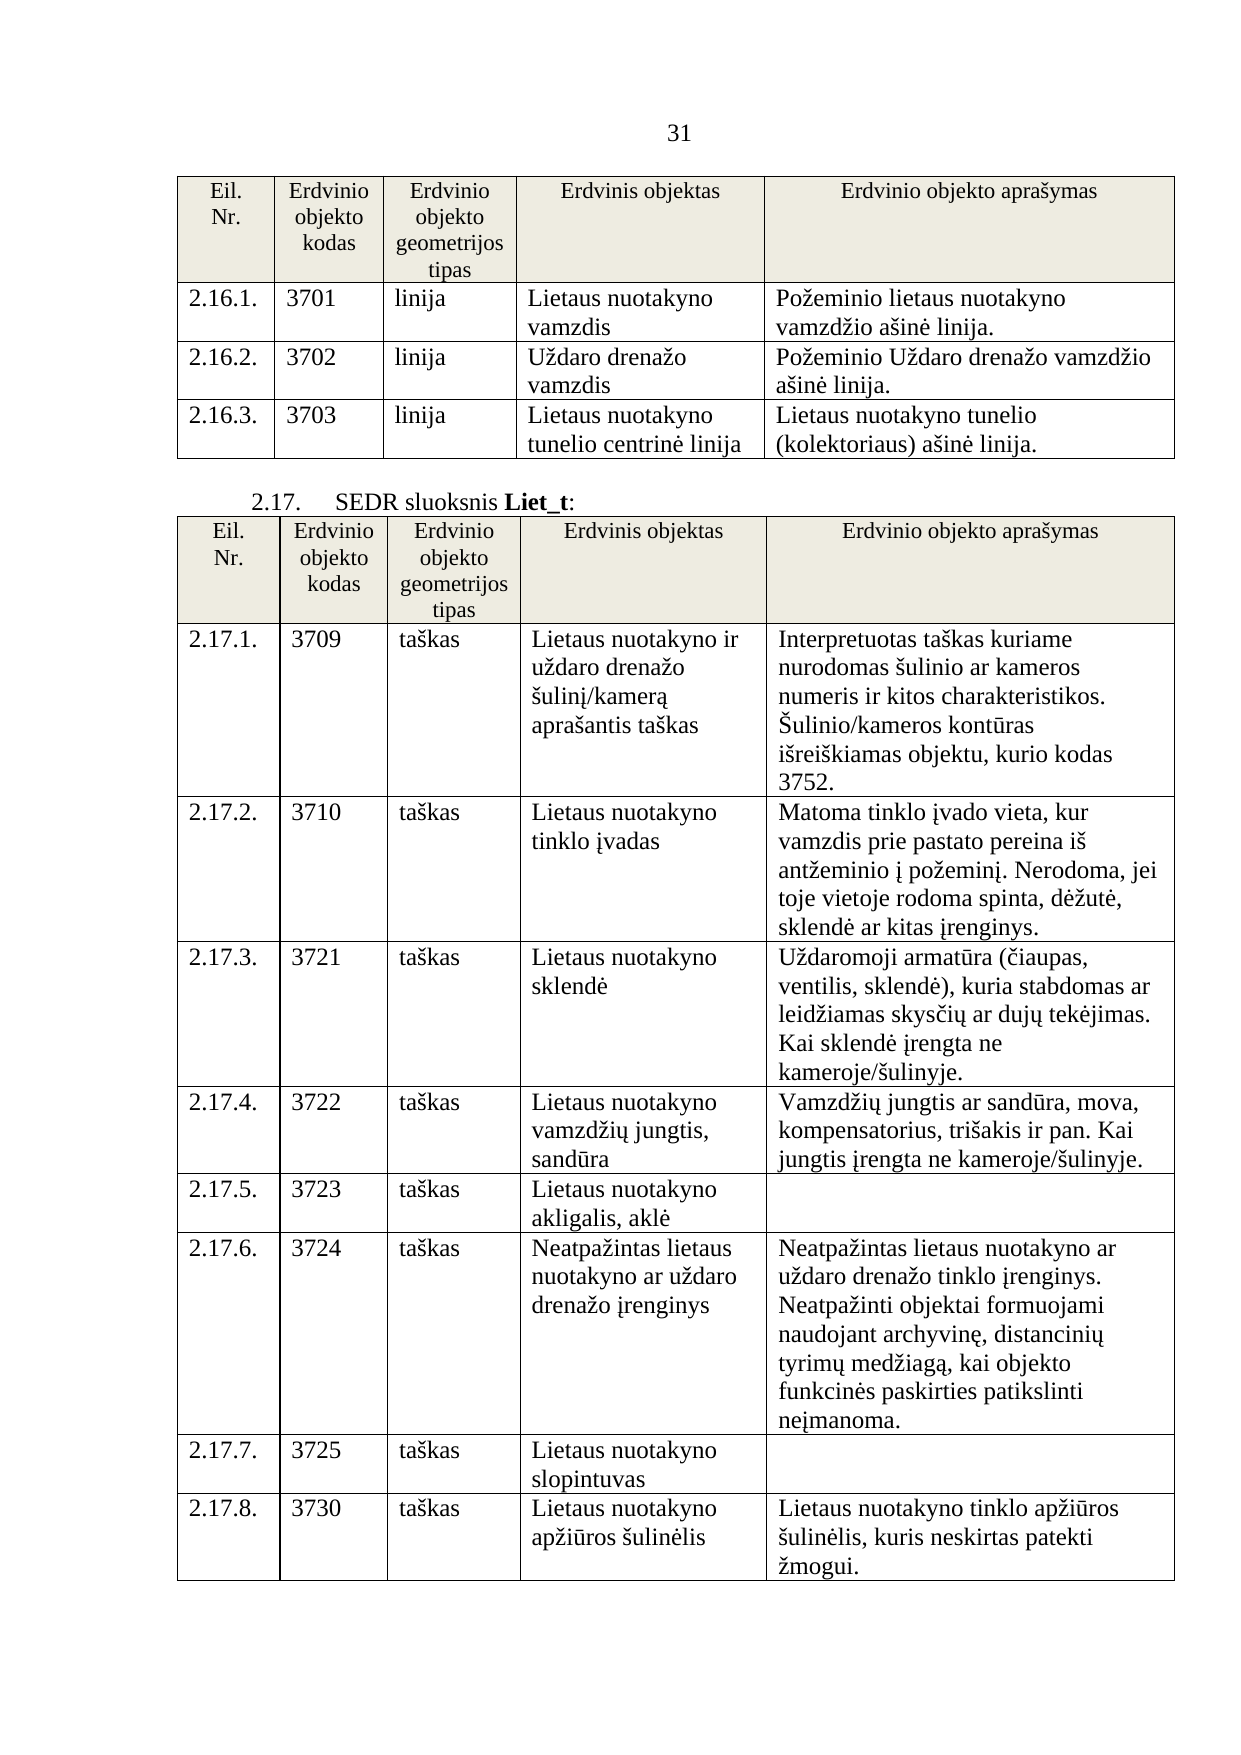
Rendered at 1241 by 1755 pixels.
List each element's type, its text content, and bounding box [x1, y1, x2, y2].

text 2.17. SEDR sluoksnis Liet_t: [251, 487, 1181, 516]
table_cell Lietaus nuotakyno slopintuvas [521, 1435, 766, 1492]
table_cell 2.17.4. [178, 1087, 279, 1173]
table_header Erdvinio objekto geometrijos tipas [388, 517, 520, 623]
table_cell 3702 [275, 342, 383, 399]
table_cell 2.17.2. [178, 797, 279, 941]
table_cell 3725 [281, 1435, 387, 1492]
table_header Erdvinis objektas [521, 517, 766, 623]
table_cell 3709 [281, 624, 387, 796]
table_cell 3724 [281, 1233, 387, 1434]
table_header Erdvinio objekto aprašymas [767, 517, 1174, 623]
table_cell 3703 [275, 400, 383, 458]
table_cell Uždaro drenažo vamzdis [517, 342, 764, 399]
table_cell 2.17.8. [178, 1494, 279, 1580]
table_cell Lietaus nuotakyno vamzdis [517, 283, 764, 341]
table_cell taškas [388, 1174, 520, 1232]
table_cell Lietaus nuotakyno apžiūros šulinėlis [521, 1494, 766, 1580]
table_cell Lietaus nuotakyno ir uždaro drenažo šulinį/kamerą aprašantis taškas [521, 624, 766, 796]
table_header Eil. Nr. [178, 177, 274, 282]
table_header Erdvinio objekto aprašymas [765, 177, 1174, 282]
table_cell Vamzdžių jungtis ar sandūra, mova, kompensatorius, trišakis ir pan. Kai jungtis įrengta ne kameroje/šulinyje. [767, 1087, 1174, 1173]
table_cell Uždaromoji armatūra (čiaupas, ventilis, sklendė), kuria stabdomas ar leidžiamas skysčių ar dujų tekėjimas. Kai sklendė įrengta ne kameroje/šulinyje. [767, 942, 1174, 1086]
table_cell Interpretuotas taškas kuriame nurodomas šulinio ar kameros numeris ir kitos charakteristikos. Šulinio/kameros kontūras išreiškiamas objektu, kurio kodas 3752. [767, 624, 1174, 796]
table_header Erdvinio objekto kodas [281, 517, 387, 623]
table_cell [767, 1435, 1174, 1492]
table_cell 2.17.5. [178, 1174, 279, 1232]
table_header Erdvinio objekto kodas [275, 177, 383, 282]
table_cell 2.17.7. [178, 1435, 279, 1492]
table_cell 3701 [275, 283, 383, 341]
table_cell 2.16.1. [178, 283, 274, 341]
table_cell taškas [388, 942, 520, 1086]
table_cell 3723 [281, 1174, 387, 1232]
table_cell taškas [388, 1087, 520, 1173]
table_header Eil. Nr. [178, 517, 279, 623]
table_cell taškas [388, 1435, 520, 1492]
table_cell taškas [388, 1233, 520, 1434]
table_header Erdvinio objekto geometrijos tipas [384, 177, 516, 282]
table_cell 3730 [281, 1494, 387, 1580]
table_cell Matoma tinklo įvado vieta, kur vamzdis prie pastato pereina iš antžeminio į požeminį. Nerodoma, jei toje vietoje rodoma spinta, dėžutė, sklendė ar kitas įrenginys. [767, 797, 1174, 941]
table_cell Lietaus nuotakyno akligalis, aklė [521, 1174, 766, 1232]
table_cell 2.16.3. [178, 400, 274, 458]
table_cell linija [384, 400, 516, 458]
table_cell Lietaus nuotakyno sklendė [521, 942, 766, 1086]
table_cell Požeminio Uždaro drenažo vamzdžio ašinė linija. [765, 342, 1174, 399]
table_cell 2.16.2. [178, 342, 274, 399]
table_cell Lietaus nuotakyno tinklo apžiūros šulinėlis, kuris neskirtas patekti žmogui. [767, 1494, 1174, 1580]
table_cell 3710 [281, 797, 387, 941]
table_cell 3722 [281, 1087, 387, 1173]
table_cell Lietaus nuotakyno tunelio (kolektoriaus) ašinė linija. [765, 400, 1174, 458]
table_cell Lietaus nuotakyno tunelio centrinė linija [517, 400, 764, 458]
table_cell linija [384, 342, 516, 399]
table_header Erdvinis objektas [517, 177, 764, 282]
table_cell [767, 1174, 1174, 1232]
table_cell 2.17.6. [178, 1233, 279, 1434]
table_cell Lietaus nuotakyno tinklo įvadas [521, 797, 766, 941]
table_cell Neatpažintas lietaus nuotakyno ar uždaro drenažo įrenginys [521, 1233, 766, 1434]
table_cell 3721 [281, 942, 387, 1086]
table_cell taškas [388, 624, 520, 796]
table_cell Lietaus nuotakyno vamzdžių jungtis, sandūra [521, 1087, 766, 1173]
table_cell 2.17.1. [178, 624, 279, 796]
table_cell Neatpažintas lietaus nuotakyno ar uždaro drenažo tinklo įrenginys. Neatpažinti objektai formuojami naudojant archyvinę, distancinių tyrimų medžiagą, kai objekto funkcinės paskirties patikslinti neįmanoma. [767, 1233, 1174, 1434]
table_cell linija [384, 283, 516, 341]
table_cell 2.17.3. [178, 942, 279, 1086]
table_cell Požeminio lietaus nuotakyno vamzdžio ašinė linija. [765, 283, 1174, 341]
table_cell taškas [388, 1494, 520, 1580]
table_cell taškas [388, 797, 520, 941]
